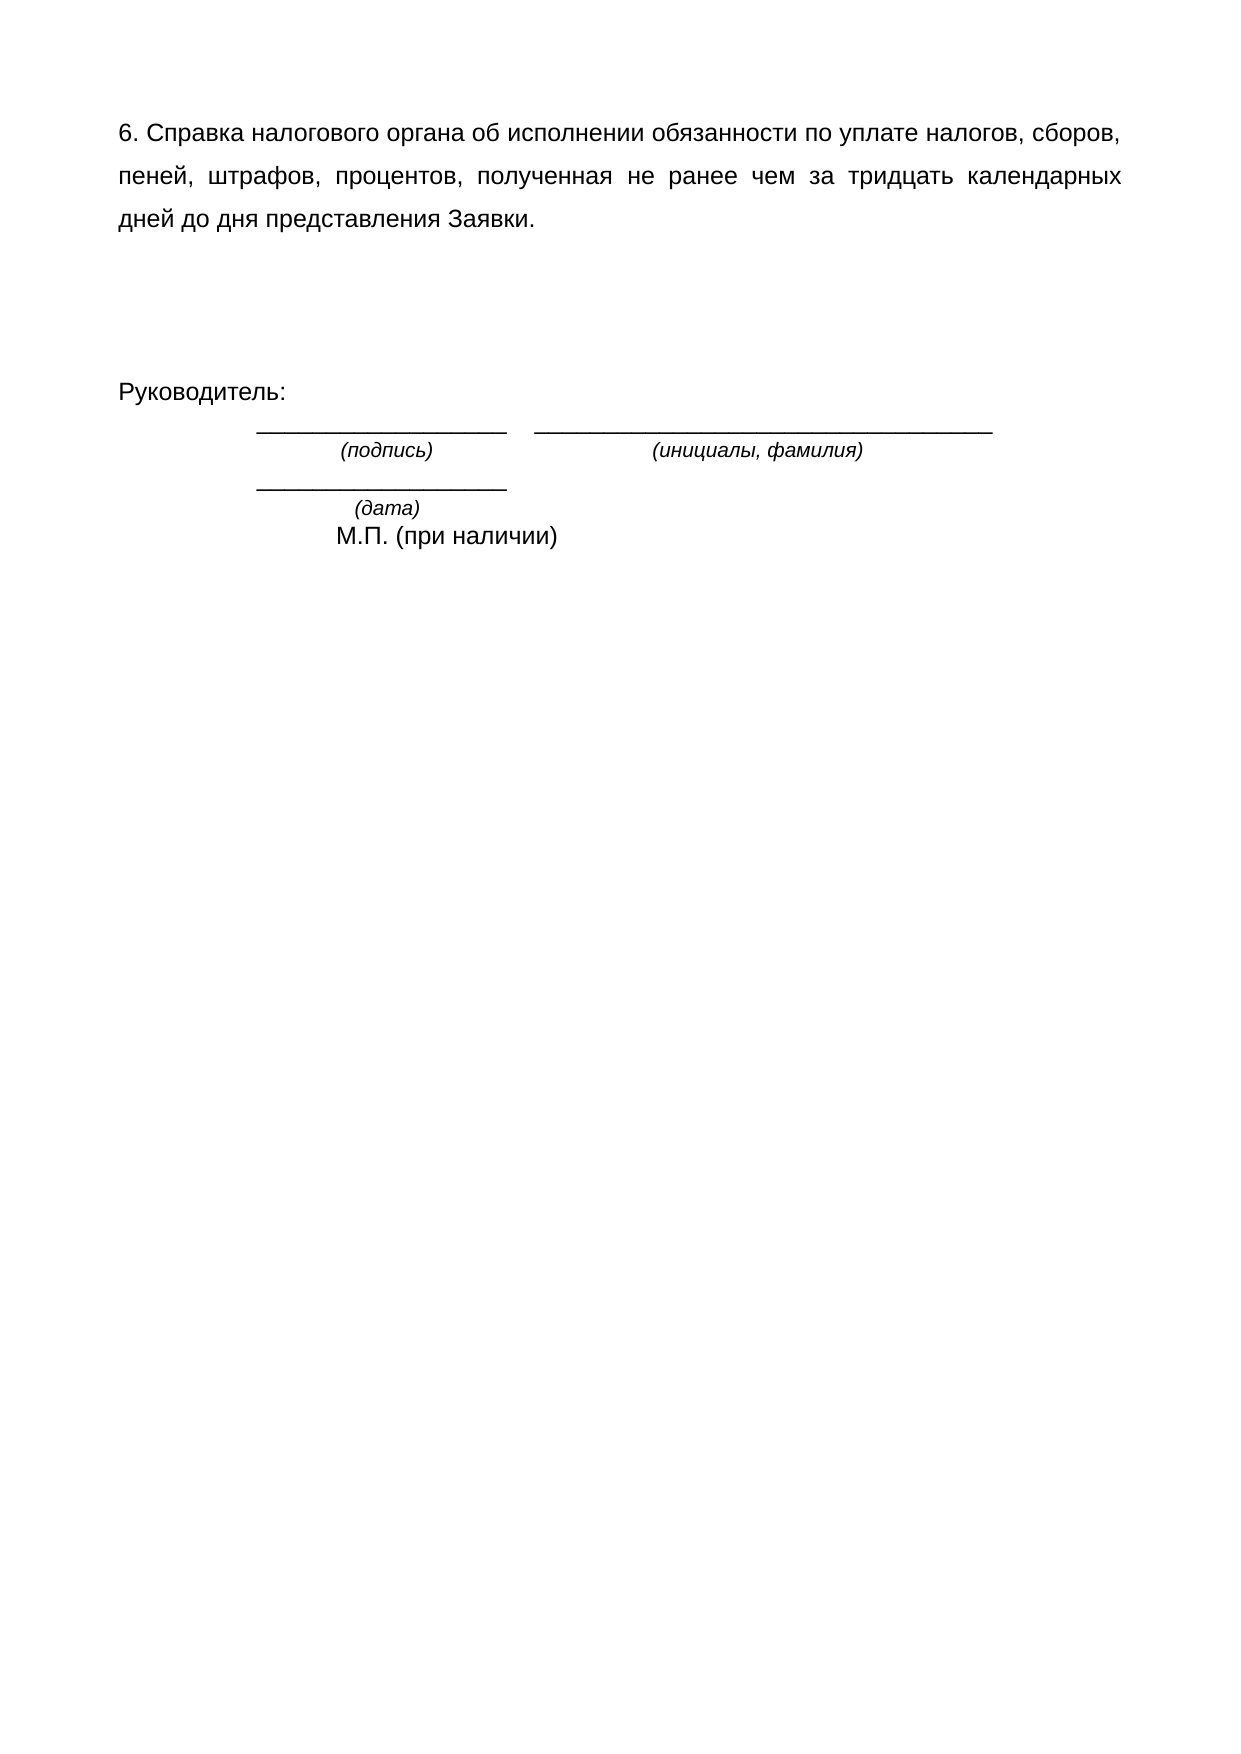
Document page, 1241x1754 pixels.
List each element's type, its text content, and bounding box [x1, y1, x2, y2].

text __________________ [118, 463, 1122, 492]
text 6. Справка налогового органа об исполнении обязанности по уплате налогов, сборов, пеней, штрафов, процентов, полученная не ранее чем за тридцать календарных дней до дня представления Заявки. [118, 118, 1122, 233]
text М.П. (при наличии) [118, 521, 1122, 549]
text (подпись) (инициалы, фамилия) [118, 434, 1122, 463]
text Руководитель: [118, 377, 1122, 406]
text (дата) [118, 492, 1122, 521]
text __________________ _________________________________ [118, 406, 1122, 434]
